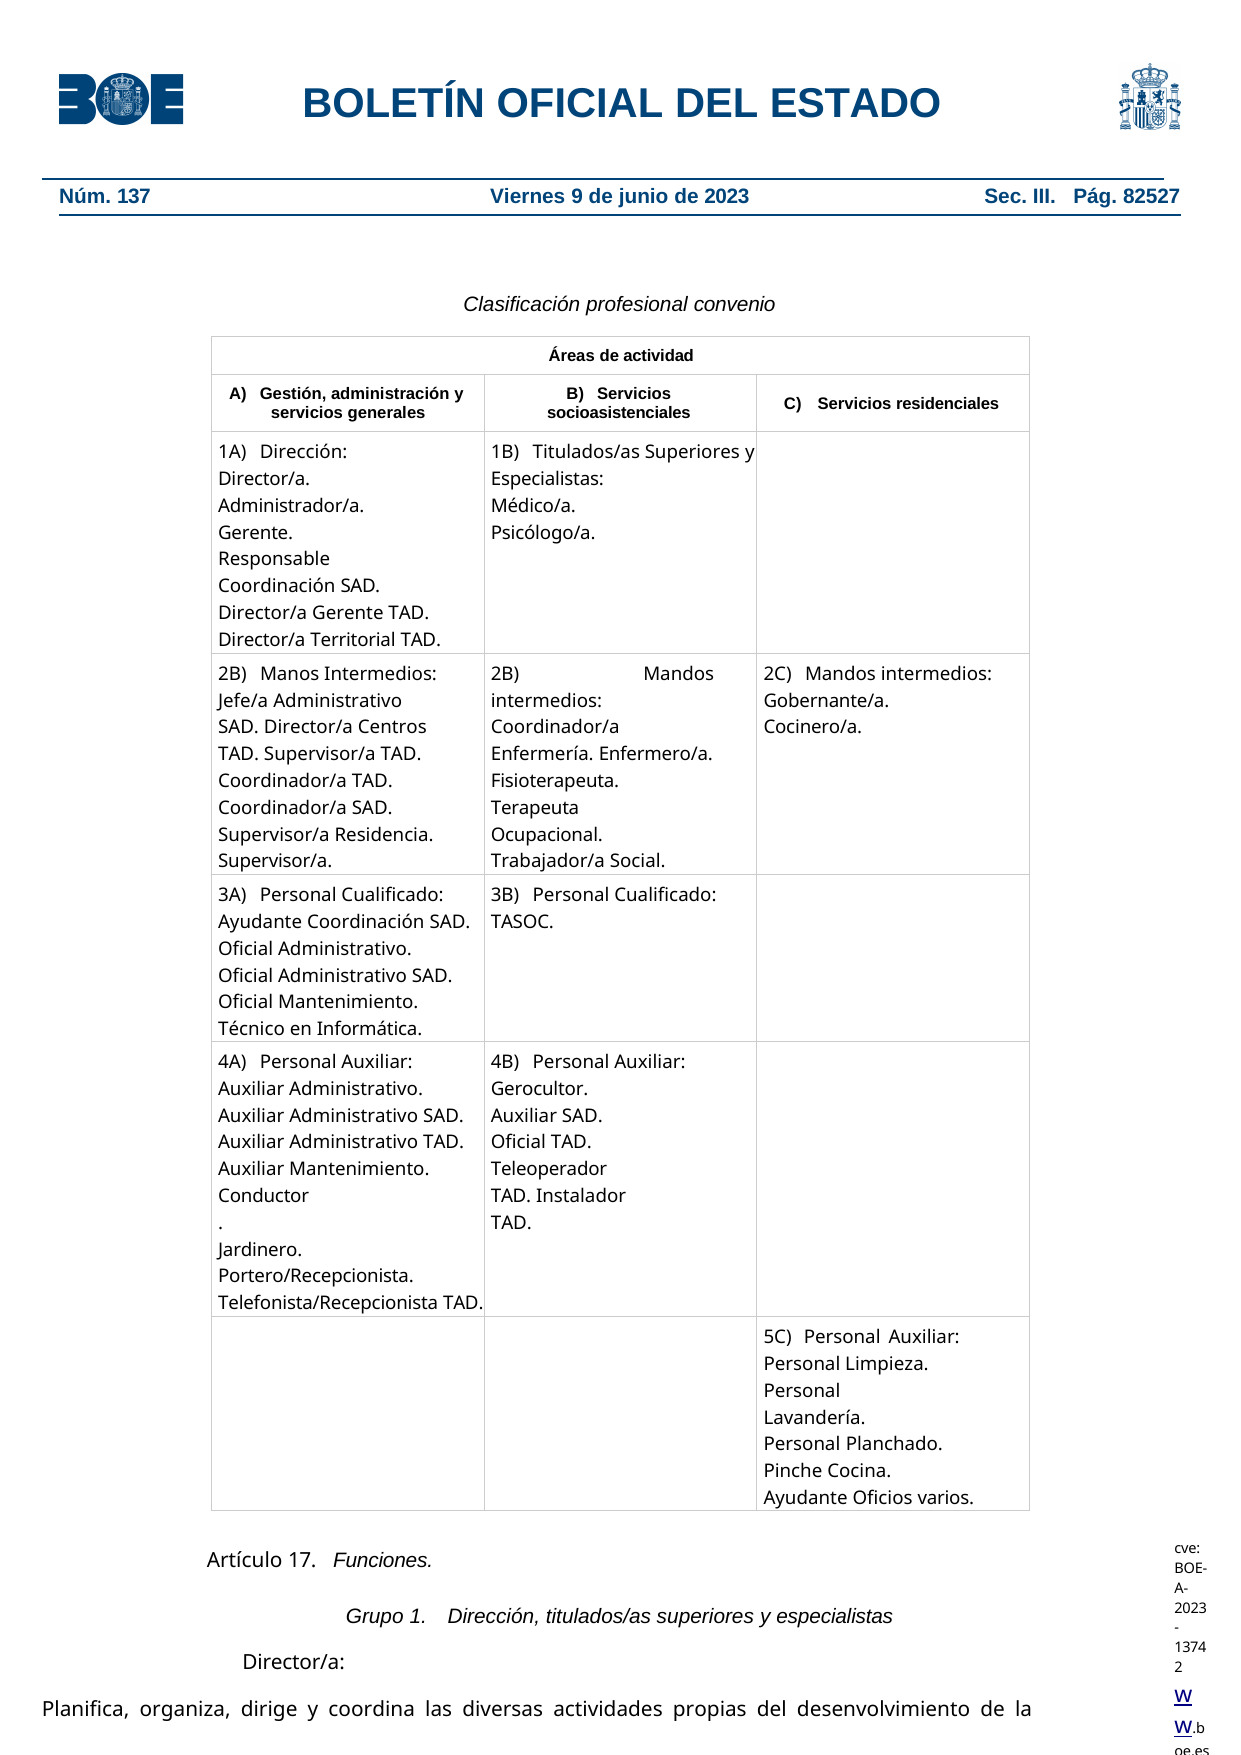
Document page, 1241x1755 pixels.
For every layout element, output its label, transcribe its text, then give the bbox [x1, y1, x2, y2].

table_cell [485, 1317, 756, 1510]
table_cell B) Servicios socioasistenciales [485, 375, 756, 431]
table_header Áreas de actividad [212, 337, 1029, 373]
text Director/a: [242, 1536, 1210, 1754]
text Planifica, organiza, dirige y coordina las diversas actividades propias del desenvolvimiento de la [42, 1694, 1034, 1723]
table_cell 1B) Titulados/as Superiores y Especialistas: Médico/a. Psicólogo/a. [485, 432, 756, 653]
table_cell 1A) Dirección: Director/a. Administrador/a. Gerente. Responsable Coordinación SAD. Director/a Gerente TAD. Director/a Territorial TAD. [212, 432, 484, 653]
table_cell 3A) Personal Cualificado: Ayudante Coordinación SAD. Oficial Administrativo. Oficial Administrativo SAD. Oficial Mantenimiento. Técnico en Informática. [212, 875, 484, 1041]
text Grupo 1. Dirección, titulados/as superiores y especialistas [195, 1604, 1046, 1628]
table_cell [757, 875, 1029, 1041]
table_cell [212, 1317, 484, 1510]
table_cell 4B) Personal Auxiliar: Gerocultor. Auxiliar SAD. Oficial TAD. Teleoperador TAD. Instalador TAD. [485, 1042, 756, 1316]
table_cell 2B) Manos Intermedios: Jefe/a Administrativo SAD. Director/a Centros TAD. Supervisor/a TAD. Coordinador/a TAD. Coordinador/a SAD. Supervisor/a Residencia. Supervisor/a. [212, 654, 484, 874]
table_cell 4A) Personal Auxiliar: Auxiliar Administrativo. Auxiliar Administrativo SAD. Auxiliar Administrativo TAD. Auxiliar Mantenimiento. Conductor. Jardinero. Portero/Recepcionista. Telefonista/Recepcionista TAD. [212, 1042, 484, 1316]
text Verificable en https://www.boe.es [1174, 1678, 1210, 1754]
table_cell A) Gestión, administración y servicios generales [212, 375, 484, 431]
text Clasificación profesional convenio [195, 291, 1046, 315]
table_cell C) Servicios residenciales [757, 375, 1029, 431]
table_cell [757, 432, 1029, 653]
table_cell 2C) Mandos intermedios: Gobernante/a. Cocinero/a. [757, 654, 1029, 874]
text cve: BOE-A-2023-13742 [1174, 1538, 1210, 1677]
text Artículo 17. Funciones. [207, 1545, 1172, 1573]
subtitle Núm. 137 Viernes 9 de junio de 2023 Sec. III. Pág. 82527 [59, 184, 1199, 208]
table_cell [757, 1042, 1029, 1316]
table_cell 3B) Personal Cualificado: TASOC. [485, 875, 756, 1041]
table_cell 5C) Personal Auxiliar: Personal Limpieza. Personal Lavandería. Personal Planchado. Pinche Cocina. Ayudante Oficios varios. [757, 1317, 1029, 1510]
table_cell 2B) Mandos intermedios: Coordinador/a Enfermería. Enfermero/a. Fisioterapeuta. Terapeuta Ocupacional. Trabajador/a Social. [485, 654, 756, 874]
